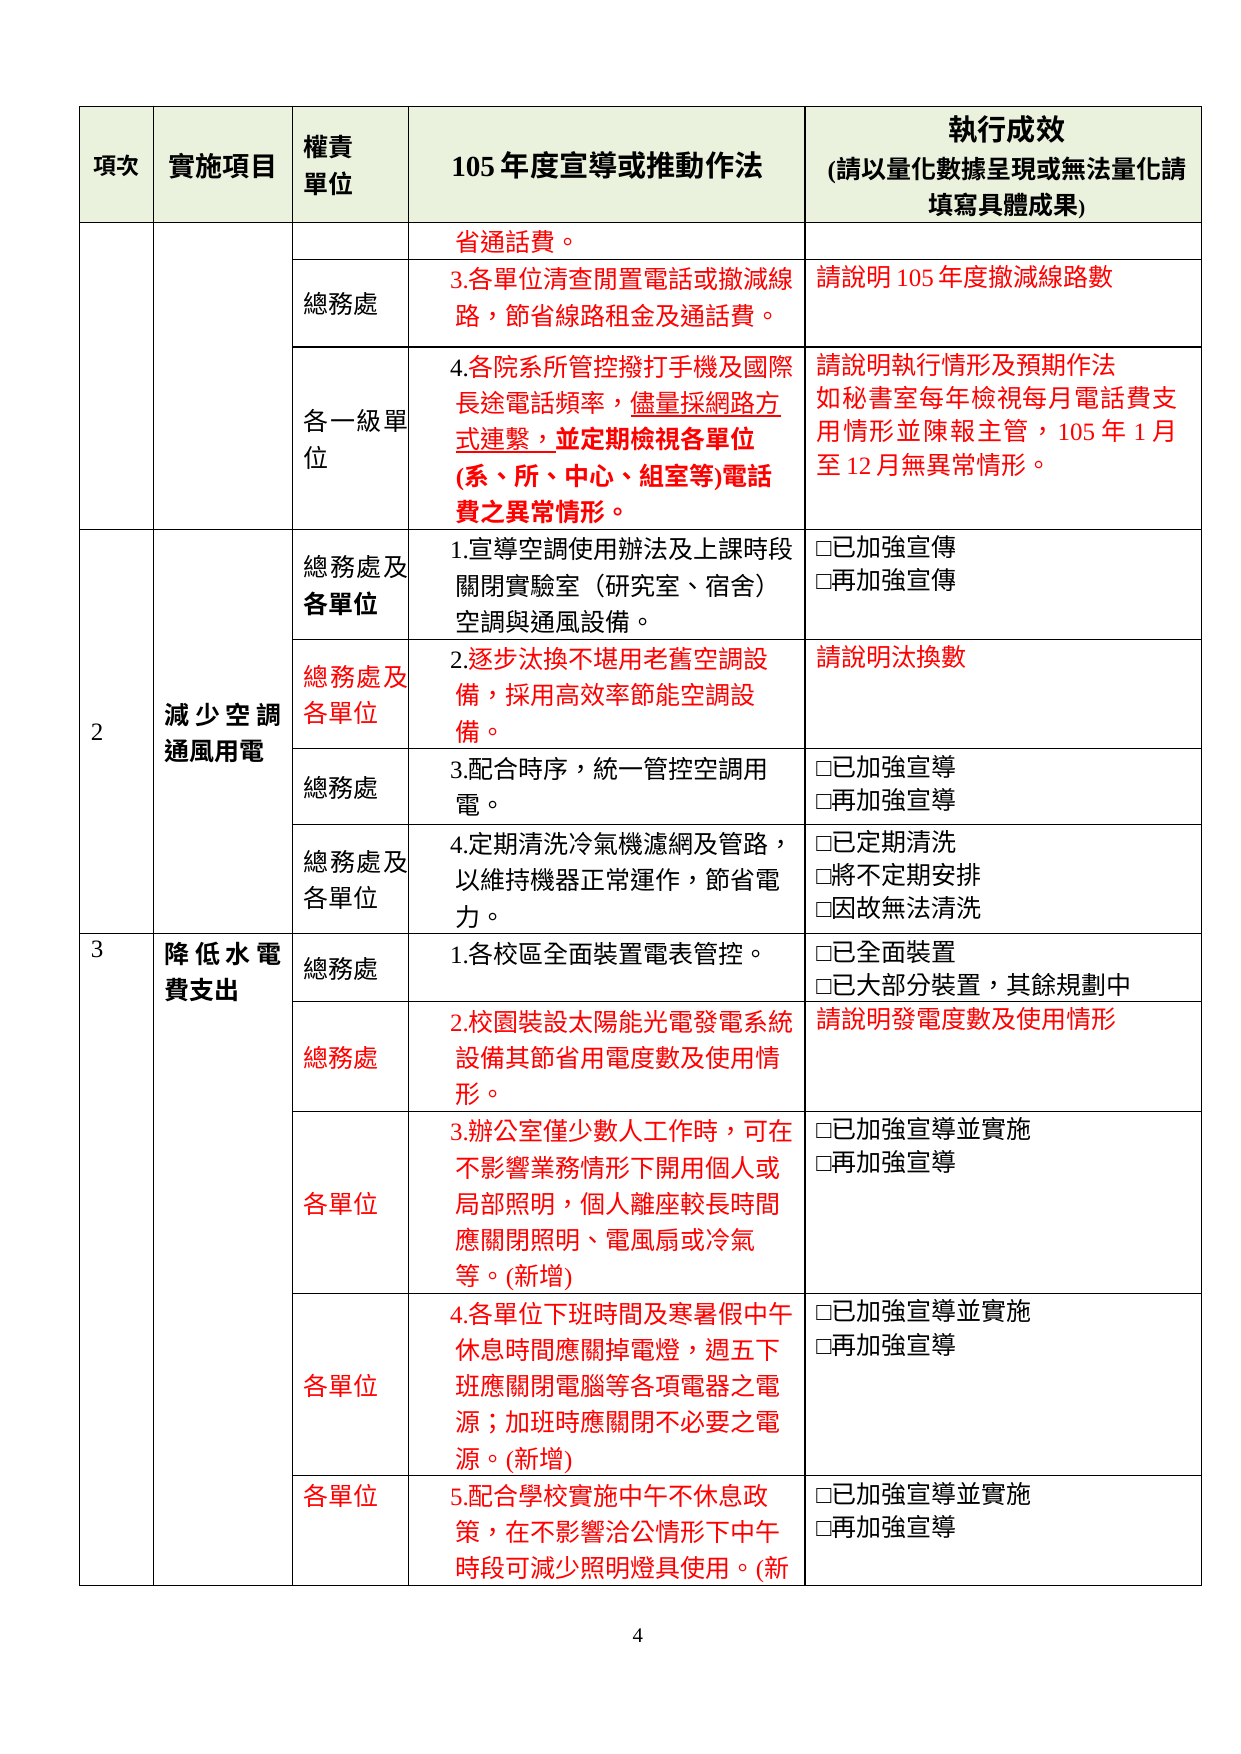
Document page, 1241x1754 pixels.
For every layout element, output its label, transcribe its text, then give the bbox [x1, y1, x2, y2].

table_cell 各校區全面裝置電表管控。 [409, 934, 804, 1001]
table_cell 3 [80, 934, 153, 1585]
table_cell □已全面裝置 □已大部分裝置，其餘規劃中 [806, 934, 1201, 1001]
table_cell 配合學校實施中午不休息政策，在不影響洽公情形下中午時段可減少照明燈具使用。(新增) [409, 1476, 804, 1585]
table_cell 各院系所管控撥打手機及國際長途電話頻率，儘量採網路方式連繫，並定期檢視各單位(系、所、中心、組室等)電話費之異常情形。 [409, 348, 804, 529]
table_cell 各單位下班時間及寒暑假中午休息時間應關掉電燈，週五下班應關閉電腦等各項電器之電源；加班時應關閉不必要之電源。(新增) [409, 1294, 804, 1475]
table_cell 請說明汰換數 [806, 640, 1201, 748]
table_cell 降低水電費支出 [154, 934, 292, 1585]
table_cell □已加強宣導並實施 □再加強宣導 [806, 1112, 1201, 1293]
table_cell [293, 223, 408, 259]
table_header 項次 [80, 107, 153, 222]
table_cell 請說明發電度數及使用情形 [806, 1002, 1201, 1111]
table_cell 總務處 [293, 1002, 408, 1111]
table_header 實施項目 [154, 107, 292, 222]
table_cell [154, 223, 292, 529]
table_cell 總務處及各單位 [293, 825, 408, 933]
table_cell 2 [80, 530, 153, 933]
table_cell 總務處 [293, 749, 408, 823]
table_cell 各一級單位 [293, 348, 408, 529]
table_cell 總務處 [293, 260, 408, 346]
table_header 執行成效 (請以量化數據呈現或無法量化請填寫具體成果) [806, 107, 1201, 222]
table_cell 請說明執行情形及預期作法 如秘書室每年檢視每月電話費支用情形並陳報主管，105年1月至12月無異常情形。 [806, 348, 1201, 529]
table_cell [806, 223, 1201, 259]
table_cell 辦公室僅少數人工作時，可在不影響業務情形下開用個人或局部照明，個人離座較長時間應關閉照明、電風扇或冷氣等。(新增) [409, 1112, 804, 1293]
table_cell 總務處及各單位 [293, 530, 408, 638]
table_cell □已加強宣導並實施 □再加強宣導 [806, 1294, 1201, 1475]
table_cell 總務處及各單位 [293, 640, 408, 748]
table_cell □已定期清洗 □將不定期安排 □因故無法清洗 [806, 825, 1201, 933]
table_header 105年度宣導或推動作法 [409, 107, 804, 222]
table_cell 各單位 [293, 1294, 408, 1475]
table_cell [80, 223, 153, 529]
table_cell 各單位 [293, 1476, 408, 1585]
table_cell 定期清洗冷氣機濾網及管路，以維持機器正常運作，節省電力。 [409, 825, 804, 933]
table_cell 請說明105年度撤減線路數 [806, 260, 1201, 346]
table_cell 配合時序，統一管控空調用電。 [409, 749, 804, 823]
table_cell 校園裝設太陽能光電發電系統設備其節省用電度數及使用情形。 [409, 1002, 804, 1111]
table_cell 省通話費。 [409, 223, 804, 259]
table_cell 各單位清查閒置電話或撤減線路，節省線路租金及通話費。 [409, 260, 804, 346]
table_cell 各單位 [293, 1112, 408, 1293]
table_cell □已加強宣導並實施 □再加強宣導 [806, 1476, 1201, 1585]
table_header 權責 單位 [293, 107, 408, 222]
table_cell 宣導空調使用辦法及上課時段關閉實驗室（研究室、宿舍）空調與通風設備。 [409, 530, 804, 638]
table_cell 總務處 [293, 934, 408, 1001]
table_cell □已加強宣傳 □再加強宣傳 [806, 530, 1201, 638]
table_cell □已加強宣導 □再加強宣導 [806, 749, 1201, 823]
table_cell 減少空調通風用電 [154, 530, 292, 933]
table_cell 逐步汰換不堪用老舊空調設備，採用高效率節能空調設備。 [409, 640, 804, 748]
